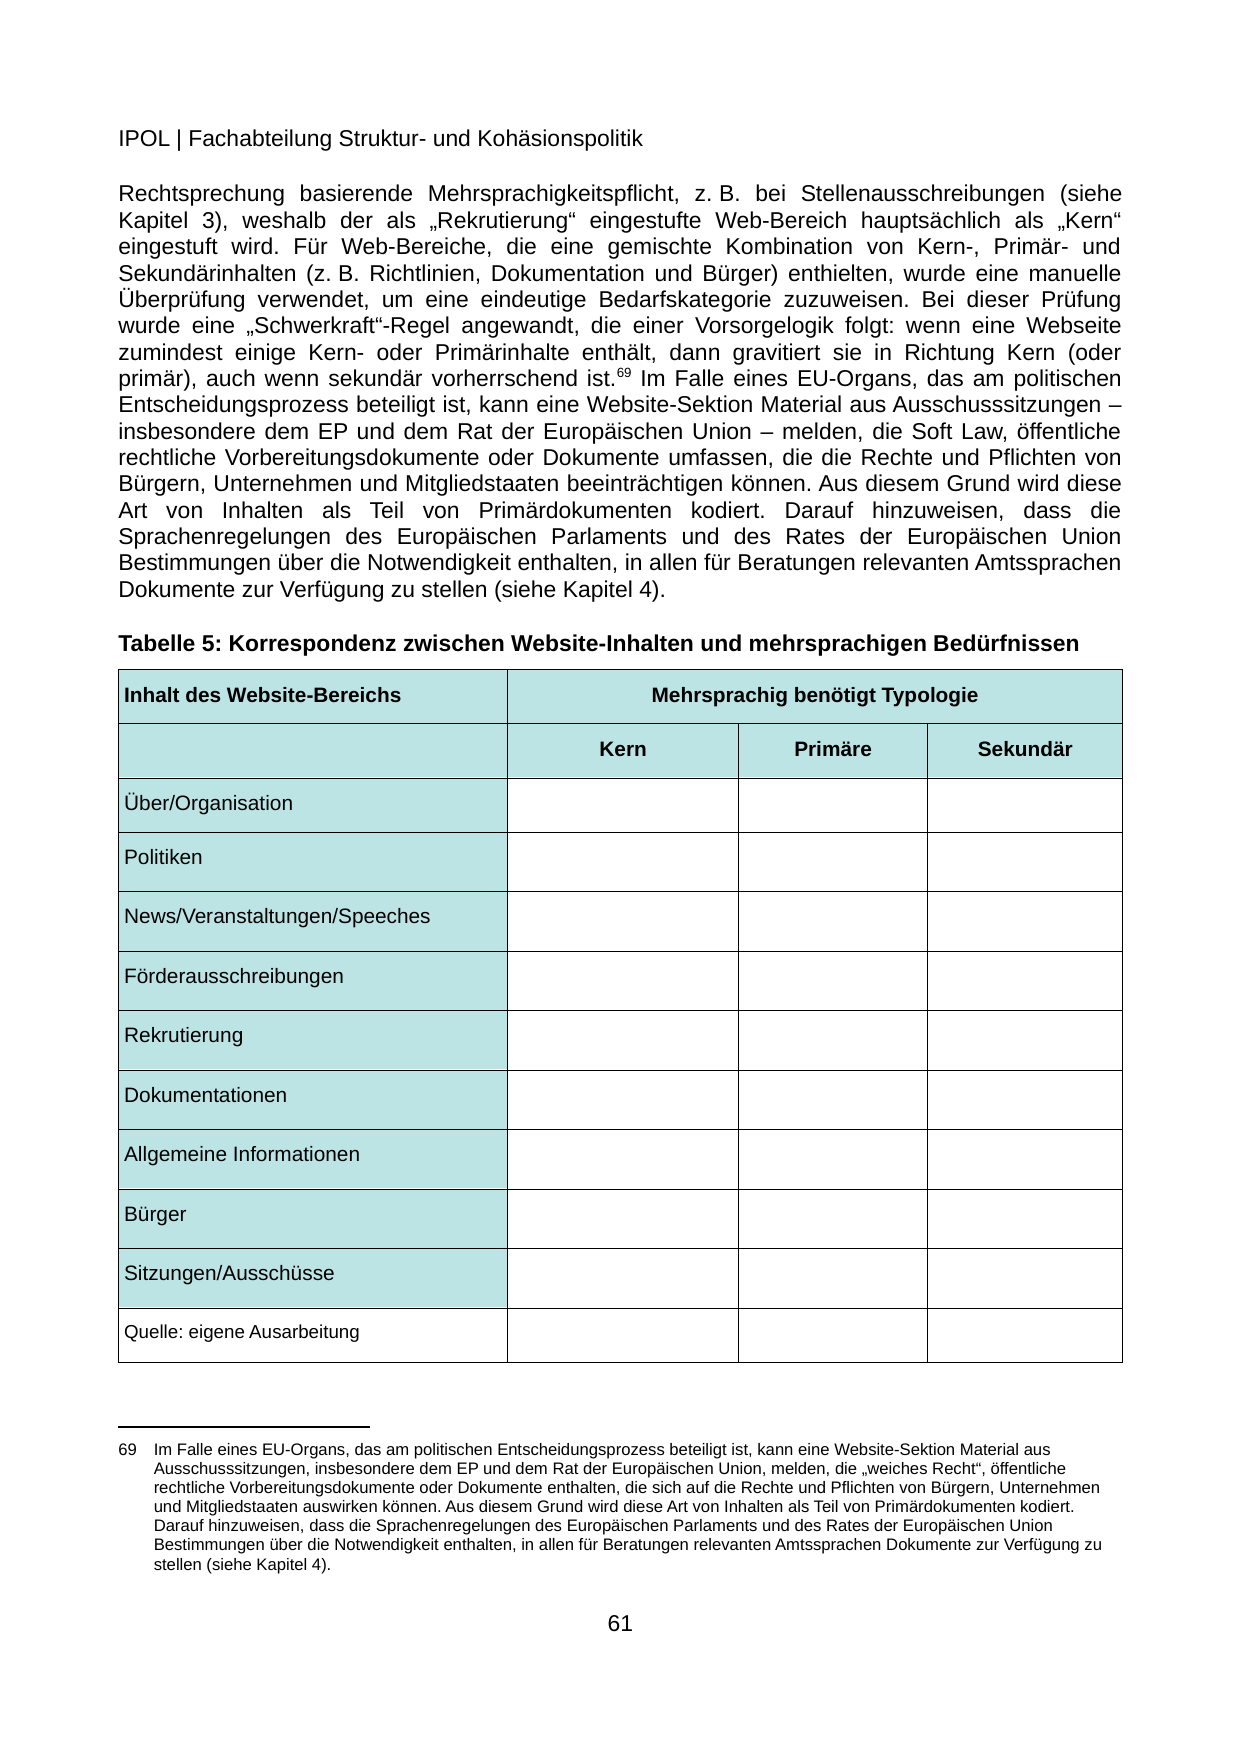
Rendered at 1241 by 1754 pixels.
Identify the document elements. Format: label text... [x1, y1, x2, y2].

table_cell Über/Organisation [119, 779, 507, 832]
table_cell [508, 1190, 738, 1248]
table_cell [508, 1130, 738, 1188]
table_cell Primäre [739, 724, 927, 777]
table_cell [928, 1071, 1122, 1129]
table_cell [739, 1190, 927, 1248]
table_cell Bürger [119, 1190, 507, 1248]
table_cell [928, 1130, 1122, 1188]
table_cell [119, 724, 507, 777]
table_cell Dokumentationen [119, 1071, 507, 1129]
table_cell [508, 1309, 738, 1362]
table_cell [508, 1011, 738, 1069]
table_cell Allgemeine Informationen [119, 1130, 507, 1188]
table_cell [739, 833, 927, 891]
table_cell [739, 1071, 927, 1129]
table_cell [508, 779, 738, 832]
table_cell [739, 952, 927, 1010]
text Rechtsprechung basierende Mehrsprachigkeitspflicht, z. B. bei Stellenausschreibungen (siehe Kapitel 3), weshalb der als „Rekrutierung“ eingestufte Web-Bereich hauptsächlich als „Kern“ eingestuft wird. Für Web-Bereiche, die eine gemischte Kombination von Kern-, Primär- und Sekundärinhalten (z. B. Richtlinien, Dokumentation und Bürger) enthielten, wurde eine manuelle Überprüfung verwendet, um eine eindeutige Bedarfskategorie zuzuweisen. Bei dieser Prüfung wurde eine „Schwerkraft“-Regel angewandt, die einer Vorsorgelogik folgt: wenn eine Webseite zumindest einige Kern- oder Primärinhalte enthält, dann gravitiert sie in Richtung Kern (oder primär), auch wenn sekundär vorherrschend ist. Im Falle eines EU-Organs, das am politischen Entscheidungsprozess beteiligt ist, kann eine Website-Sektion Material aus Ausschusssitzungen – insbesondere dem EP und dem Rat der Europäischen Union – melden, die Soft Law, öffentliche rechtliche Vorbereitungsdokumente oder Dokumente umfassen, die die Rechte und Pflichten von Bürgern, Unternehmen und Mitgliedstaaten beeinträchtigen können. Aus diesem Grund wird diese Art von Inhalten als Teil von Primärdokumenten kodiert. Darauf hinzuweisen, dass die Sprachenregelungen des Europäischen Parlaments und des Rates der Europäischen Union Bestimmungen über die Notwendigkeit enthalten, in allen für Beratungen relevanten Amtssprachen Dokumente zur Verfügung zu stellen (siehe Kapitel 4). [118, 180, 1122, 602]
table_cell [928, 952, 1122, 1010]
table_cell [928, 1249, 1122, 1307]
table_cell Sekundär [928, 724, 1122, 777]
table_cell News/Veranstaltungen/Speeches [119, 892, 507, 951]
table_cell [508, 1071, 738, 1129]
table_cell Sitzungen/Ausschüsse [119, 1249, 507, 1307]
table_cell [739, 892, 927, 951]
table_cell [928, 1190, 1122, 1248]
table_cell [739, 1249, 927, 1307]
table_cell [928, 1309, 1122, 1362]
table_cell Förderausschreibungen [119, 952, 507, 1010]
table_cell Quelle: eigene Ausarbeitung [119, 1309, 507, 1362]
table_cell [928, 833, 1122, 891]
table_header Mehrsprachig benötigt Typologie [508, 670, 1122, 723]
table_header Inhalt des Website-Bereichs [119, 670, 507, 723]
table_cell [739, 1309, 927, 1362]
table_cell [739, 1011, 927, 1069]
table_cell [739, 779, 927, 832]
text Tabelle 5: Korrespondenz zwischen Website-Inhalten und mehrsprachigen Bedürfnissen [118, 630, 1122, 657]
table_cell [508, 833, 738, 891]
table_cell [508, 892, 738, 951]
table_cell [928, 1011, 1122, 1069]
table_cell Rekrutierung [119, 1011, 507, 1069]
text Im Falle eines EU-Organs, das am politischen Entscheidungsprozess beteiligt ist, kann eine Website-Sektion Material aus Ausschusssitzungen, insbesondere dem EP und dem Rat der Europäischen Union, melden, die „weiches Recht“, öffentliche rechtliche Vorbereitungsdokumente oder Dokumente enthalten, die sich auf die Rechte und Pflichten von Bürgern, Unternehmen und Mitgliedstaaten auswirken können. Aus diesem Grund wird diese Art von Inhalten als Teil von Primärdokumenten kodiert. Darauf hinzuweisen, dass die Sprachenregelungen des Europäischen Parlaments und des Rates der Europäischen Union Bestimmungen über die Notwendigkeit enthalten, in allen für Beratungen relevanten Amtssprachen Dokumente zur Verfügung zu stellen (siehe Kapitel 4). [118, 1439, 1122, 1573]
table_cell Kern [508, 724, 738, 777]
table_cell [739, 1130, 927, 1188]
table_cell [928, 892, 1122, 951]
table_cell [508, 952, 738, 1010]
table_cell [508, 1249, 738, 1307]
table_cell Politiken [119, 833, 507, 891]
table_cell [928, 779, 1122, 832]
